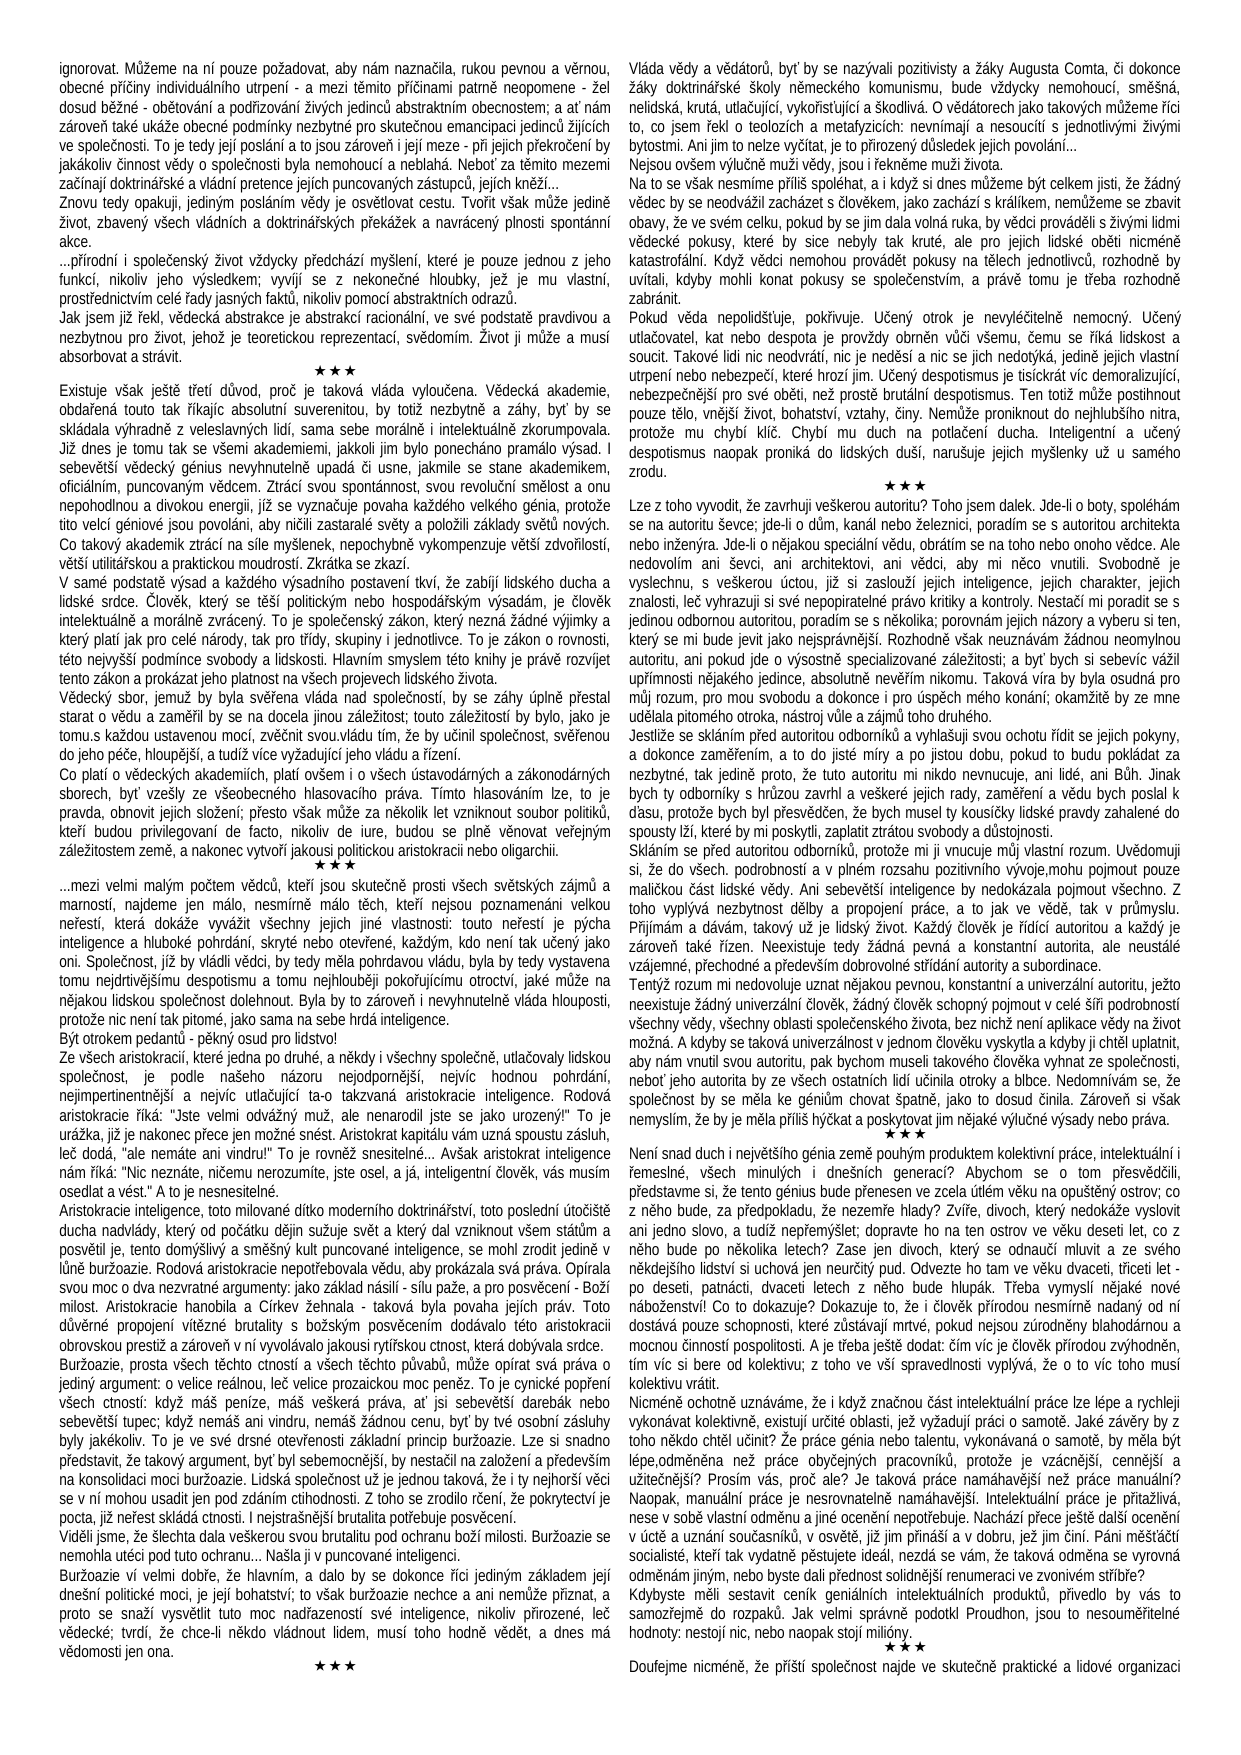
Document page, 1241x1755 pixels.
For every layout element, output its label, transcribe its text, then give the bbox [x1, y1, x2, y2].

text Nicméně ochotně uznáváme, že i když značnou část intelektuální práce lze lépe a rychleji vykonávat kolektivně, existují určité oblasti, jež vyžadují práci o samotě. Jaké závěry by z toho někdo chtěl učinit? Že práce génia nebo talentu, vykonávaná o samotě, by měla být lépe,odměněna než práce obyčejných pracovníků, protože je vzácnější, cennější a užitečnější? Prosím vás, proč ale? Je taková práce namáhavější než práce manuální? Naopak, manuální práce je nesrovnatelně namáhavější. Intelektuální práce je přitažlivá, nese v sobě vlastní odměnu a jiné ocenění nepotřebuje. Nachází přece ještě další ocenění v úctě a uznání současníků, v osvětě, již jim přináší a v dobru, jež jim činí. Páni měšťáčtí socialisté, kteří tak vydatně pěstujete ideál, nezdá se vám, že taková odměna se vyrovná odměnám jiným, nebo byste dali přednost solidnější renumeraci ve zvonivém stříbře? [629, 1393, 1181, 1584]
text Jak jsem již řekl, vědecká abstrakce je abstrakcí racionální, ve své podstatě pravdivou a nezbytnou pro život, jehož je teoretickou reprezentací, svědomím. Život ji může a musí absorbovat a strávit. [59, 308, 611, 366]
text Lze z toho vyvodit, že zavrhuji veškerou autoritu? Toho jsem dalek. Jde-li o boty, spoléhám se na autoritu ševce; jde-li o dům, kanál nebo železnici, poradím se s autoritou architekta nebo inženýra. Jde-li o nějakou speciální vědu, obrátím se na toho nebo onoho vědce. Ale nedovolím ani ševci, ani architektovi, ani vědci, aby mi něco vnutili. Svobodně je vyslechnu, s veškerou úctou, již si zaslouží jejich inteligence, jejich charakter, jejich znalosti, leč vyhrazuji si své nepopiratelné právo kritiky a kontroly. Nestačí mi poradit se s jedinou odbornou autoritou, poradím se s několika; porovnám jejich názory a vyberu si ten, který se mi bude jevit jako nejsprávnější. Rozhodně však neuznávám žádnou neomylnou autoritu, ani pokud jde o výsostně specializované záležitosti; a byť bych si sebevíc vážil upřímnosti nějakého jedince, absolutně nevěřím nikomu. Taková víra by byla osudná pro můj rozum, pro mou svobodu a dokonce i pro úspěch mého konání; okamžitě by ze mne udělala pitomého otroka, nástroj vůle a zájmů toho druhého. [629, 496, 1181, 726]
text Buržoazie ví velmi dobře, že hlavním, a dalo by se dokonce říci jediným základem její dnešní politické moci, je její bohatství; to však buržoazie nechce a ani nemůže přiznat, a proto se snaží vysvětlit tuto moc nadřazeností své inteligence, nikoliv přirozené, leč vědecké; tvrdí, že chce-li někdo vládnout lidem, musí toho hodně vědět, a dnes má vědomosti jen ona. [59, 1565, 611, 1661]
text Jestliže se skláním před autoritou odborníků a vyhlašuji svou ochotu řídit se jejich pokyny, a dokonce zaměřením, a to do jisté míry a po jistou dobu, pokud to budu pokládat za nezbytné, tak jedině proto, že tuto autoritu mi nikdo nevnucuje, ani lidé, ani Bůh. Jinak bych ty odborníky s hrůzou zavrhl a veškeré jejich rady, zaměření a vědu bych poslal k ďasu, protože bych byl přesvědčen, že bych musel ty kousíčky lidské pravdy zahalené do spousty lží, které by mi poskytli, zaplatit ztrátou svobody a důstojnosti. [629, 726, 1181, 841]
text Skláním se před autoritou odborníků, protože mi ji vnucuje můj vlastní rozum. Uvědomuji si, že do všech. podrobností a v plném rozsahu pozitivního vývoje,mohu pojmout pouze maličkou část lidské vědy. Ani sebevětší inteligence by nedokázala pojmout všechno. Z toho vyplývá nezbytnost dělby a propojení práce, a to jak ve vědě, tak v průmyslu. Přijímám a dávám, takový už je lidský život. Každý člověk je řídící autoritou a každý je zároveň také řízen. Neexistuje tedy žádná pevná a konstantní autorita, ale neustálé vzájemné, přechodné a především dobrovolné střídání autority a subordinace. [629, 841, 1181, 975]
text ignorovat. Můžeme na ní pouze požadovat, aby nám naznačila, rukou pevnou a věrnou, obecné příčiny individuálního utrpení - a mezi těmito příčinami patrně neopomene - žel dosud běžné - obětování a podřizování živých jedinců abstraktním obecnostem; a ať nám zároveň také ukáže obecné podmínky nezbytné pro skutečnou emancipaci jedinců žijících ve společnosti. To je tedy její poslání a to jsou zároveň i její meze - při jejich překročení by jakákoliv činnost vědy o společnosti byla nemohoucí a neblahá. Neboť za těmito mezemi začínají doktrinářské a vládní pretence jejích puncovaných zástupců, jejích kněží... [59, 59, 611, 193]
text Existuje však ještě třetí důvod, proč je taková vláda vyloučena. Vědecká akademie, obdařená touto tak říkajíc absolutní suverenitou, by totiž nezbytně a záhy, byť by se skládala výhradně z veleslavných lidí, sama sebe morálně i intelektuálně zkorumpovala. Již dnes je tomu tak se všemi akademiemi, jakkoli jim bylo ponecháno pramálo výsad. I sebevětší vědecký génius nevyhnutelně upadá či usne, jakmile se stane akademikem, oficiálním, puncovaným vědcem. Ztrácí svou spontánnost, svou revoluční smělost a onu nepohodlnou a divokou energii, jíž se vyznačuje povaha každého velkého génia, protože tito velcí géniové jsou povoláni, aby ničili zastaralé světy a položili základy světů nových. Co takový akademik ztrácí na síle myšlenek, nepochybně vykompenzuje větší zdvořilostí, větší utilitářskou a praktickou moudrostí. Zkrátka se zkazí. [59, 381, 611, 573]
text ««« [59, 860, 611, 875]
text ...přírodní i společenský život vždycky předchází myšlení, které je pouze jednou z jeho funkcí, nikoliv jeho výsledkem; vyvíjí se z nekonečné hloubky, jež je mu vlastní, prostřednictvím celé řady jasných faktů, nikoliv pomocí abstraktních odrazů. [59, 251, 611, 308]
text ...mezi velmi malým počtem vědců, kteří jsou skutečně prosti všech světských zájmů a marností, najdeme jen málo, nesmírně málo těch, kteří nejsou poznamenáni velkou neřestí, která dokáže vyvážit všechny jejich jiné vlastnosti: touto neřestí je pýcha inteligence a hluboké pohrdání, skryté nebo otevřené, každým, kdo není tak učený jako oni. Společnost, jíž by vládli vědci, by tedy měla pohrdavou vládu, byla by tedy vystavena tomu nejdrtivějšímu despotismu a tomu nejhlouběji pokořujícímu otroctví, jaké může na nějakou lidskou společnost dolehnout. Byla by to zároveň i nevyhnutelně vláda hlouposti, protože nic není tak pitomé, jako sama na sebe hrdá inteligence. [59, 875, 611, 1029]
text Viděli jsme, že šlechta dala veškerou svou brutalitu pod ochranu boží milosti. Buržoazie se nemohla utéci pod tuto ochranu... Našla ji v puncované inteligenci. [59, 1527, 611, 1565]
text Doufejme nicméně, že příští společnost najde ve skutečně praktické a lidové organizaci [629, 1657, 1181, 1676]
text Vědecký sbor, jemuž by byla svěřena vláda nad společností, by se záhy úplně přestal starat o vědu a zaměřil by se na docela jinou záležitost; touto záležitostí by bylo, jako je tomu.s každou ustavenou mocí, zvěčnit svou.vládu tím, že by učinil společnost, svěřenou do jeho péče, hloupější, a tudíž více vyžadující jeho vládu a řízení. [59, 688, 611, 764]
text Nejsou ovšem výlučně muži vědy, jsou i řekněme muži života. [629, 155, 1181, 174]
text Buržoazie, prosta všech těchto ctností a všech těchto půvabů, může opírat svá práva o jediný argument: o velice reálnou, leč velice prozaickou moc peněz. To je cynické popření všech ctností: když máš peníze, máš veškerá práva, ať jsi sebevětší darebák nebo sebevětší tupec; když nemáš ani vindru, nemáš žádnou cenu, byť by tvé osobní zásluhy byly jakékoliv. To je ve své drsné otevřenosti základní princip buržoazie. Lze si snadno představit, že takový argument, byť byl sebemocnější, by nestačil na založení a především na konsolidaci moci buržoazie. Lidská společnost už je jednou taková, že i ty nejhorší věci se v ní mohou usadit jen pod zdáním ctihodnosti. Z toho se zrodilo rčení, že pokrytectví je pocta, již neřest skládá ctnosti. I nejstrašnější brutalita potřebuje posvěcení. [59, 1354, 611, 1527]
text Ze všech aristokracií, které jedna po druhé, a někdy i všechny společně, utlačovaly lidskou společnost, je podle našeho názoru nejodpornější, nejvíc hodnou pohrdání, nejimpertinentnější a nejvíc utlačující ta-o takzvaná aristokracie inteligence. Rodová aristokracie říká: "Jste velmi odvážný muž, ale nenarodil jste se jako urozený!" To je urážka, již je nakonec přece jen možné snést. Aristokrat kapitálu vám uzná spoustu zásluh, leč dodá, "ale nemáte ani vindru!" To je rovněž snesitelné... Avšak aristokrat inteligence nám říká: "Nic neznáte, ničemu nerozumíte, jste osel, a já, inteligentní člověk, vás musím osedlat a vést." A to je nesnesitelné. [59, 1048, 611, 1201]
text Na to se však nesmíme příliš spoléhat, a i když si dnes můžeme být celkem jisti, že žádný vědec by se neodvážil zacházet s člověkem, jako zachází s králíkem, nemůžeme se zbavit obavy, že ve svém celku, pokud by se jim dala volná ruka, by vědci prováděli s živými lidmi vědecké pokusy, které by sice nebyly tak kruté, ale pro jejich lidské oběti nicméně katastrofální. Když vědci nemohou provádět pokusy na tělech jednotlivců, rozhodně by uvítali, kdyby mohli konat pokusy se společenstvím, a právě tomu je třeba rozhodně zabránit. [629, 174, 1181, 308]
text V samé podstatě výsad a každého výsadního postavení tkví, že zabíjí lidského ducha a lidské srdce. Člověk, který se těší politickým nebo hospodářským výsadám, je člověk intelektuálně a morálně zvrácený. To je společenský zákon, který nezná žádné výjimky a který platí jak pro celé národy, tak pro třídy, skupiny i jednotlivce. To je zákon o rovnosti, této nejvyšší podmínce svobody a lidskosti. Hlavním smyslem této knihy je právě rozvíjet tento zákon a prokázat jeho platnost na všech projevech lidského života. [59, 573, 611, 688]
text Aristokracie inteligence, toto milované dítko moderního doktrinářství, toto poslední útočiště ducha nadvlády, který od počátku dějin sužuje svět a který dal vzniknout všem státům a posvětil je, tento domýšlivý a směšný kult puncované inteligence, se mohl zrodit jedině v lůně buržoazie. Rodová aristokracie nepotřebovala vědu, aby prokázala svá práva. Opírala svou moc o dva nezvratné argumenty: jako základ násilí - sílu paže, a pro posvěcení - Boží milost. Aristokracie hanobila a Církev žehnala - taková byla povaha jejích práv. Toto důvěrné propojení vítězné brutality s božským posvěcením dodávalo této aristokracii obrovskou prestiž a zároveň v ní vyvolávalo jakousi rytířskou ctnost, která dobývala srdce. [59, 1201, 611, 1354]
text Být otrokem pedantů - pěkný osud pro lidstvo! [59, 1029, 611, 1048]
text Není snad duch i největšího génia země pouhým produktem kolektivní práce, intelektuální i řemeslné, všech minulých i dnešních generací? Abychom se o tom přesvědčili, představme si, že tento génius bude přenesen ve zcela útlém věku na opuštěný ostrov; co z něho bude, za předpokladu, že nezemře hlady? Zvíře, divoch, který nedokáže vyslovit ani jedno slovo, a tudíž nepřemýšlet; dopravte ho na ten ostrov ve věku deseti let, co z něho bude po několika letech? Zase jen divoch, který se odnaučí mluvit a ze svého někdejšího lidství si uchová jen neurčitý pud. Odvezte ho tam ve věku dvaceti, třiceti let - po deseti, patnácti, dvaceti letech z něho bude hlupák. Třeba vymyslí nějaké nové náboženství! Co to dokazuje? Dokazuje to, že i člověk přírodou nesmírně nadaný od ní dostává pouze schopnosti, které zůstávají mrtvé, pokud nejsou zúrodněny blahodárnou a mocnou činností pospolitosti. A je třeba ještě dodat: čím víc je člověk přírodou zvýhodněn, tím víc si bere od kolektivu; z toho ve vší spravedlnosti vyplývá, že o to víc toho musí kolektivu vrátit. [629, 1144, 1181, 1393]
text ««« [629, 481, 1181, 496]
text Pokud věda nepolidšťuje, pokřivuje. Učený otrok je nevyléčitelně nemocný. Učený utlačovatel, kat nebo despota je provždy obrněn vůči všemu, čemu se říká lidskost a soucit. Takové lidi nic neodvrátí, nic je neděsí a nic se jich nedotýká, jedině jejich vlastní utrpení nebo nebezpečí, které hrozí jim. Učený despotismus je tisíckrát víc demoralizující, nebezpečnější pro své oběti, než prostě brutální despotismus. Ten totiž může postihnout pouze tělo, vnější život, bohatství, vztahy, činy. Nemůže proniknout do nejhlubšího nitra, protože mu chybí klíč. Chybí mu duch na potlačení ducha. Inteligentní a učený despotismus naopak proniká do lidských duší, narušuje jejich myšlenky už u samého zrodu. [629, 308, 1181, 481]
text ««« [59, 366, 611, 381]
text Tentýž rozum mi nedovoluje uznat nějakou pevnou, konstantní a univerzální autoritu, ježto neexistuje žádný univerzální člověk, žádný člověk schopný pojmout v celé šíři podrobností všechny vědy, všechny oblasti společenského života, bez nichž není aplikace vědy na život možná. A kdyby se taková univerzálnost v jednom člověku vyskytla a kdyby ji chtěl uplatnit, aby nám vnutil svou autoritu, pak bychom museli takového člověka vyhnat ze společnosti, neboť jeho autorita by ze všech ostatních lidí učinila otroky a blbce. Nedomnívám se, že společnost by se měla ke géniům chovat špatně, jako to dosud činila. Zároveň si však nemyslím, že by je měla příliš hýčkat a poskytovat jim nějaké výlučné výsady nebo práva. [629, 975, 1181, 1128]
text Znovu tedy opakuji, jediným posláním vědy je osvětlovat cestu. Tvořit však může jedině život, zbavený všech vládních a doktrinářských překážek a navrácený plnosti spontánní akce. [59, 193, 611, 251]
text ««« [629, 1642, 1181, 1657]
text ««« [629, 1128, 1181, 1144]
text Vláda vědy a vědátorů, byť by se nazývali pozitivisty a žáky Augusta Comta, či dokonce žáky doktrinářské školy německého komunismu, bude vždycky nemohoucí, směšná, nelidská, krutá, utlačující, vykořisťující a škodlivá. O vědátorech jako takových můžeme říci to, co jsem řekl o teolozích a metafyzicích: nevnímají a nesoucítí s jednotlivými živými bytostmi. Ani jim to nelze vyčítat, je to přirozený důsledek jejich povolání... [629, 59, 1181, 155]
text Kdybyste měli sestavit ceník geniálních intelektuálních produktů, přivedlo by vás to samozřejmě do rozpaků. Jak velmi správně podotkl Proudhon, jsou to nesouměřitelné hodnoty: nestojí nic, nebo naopak stojí milióny. [629, 1584, 1181, 1642]
text Co platí o vědeckých akademiích, platí ovšem i o všech ústavodárných a zákonodárných sborech, byť vzešly ze všeobecného hlasovacího práva. Tímto hlasováním lze, to je pravda, obnovit jejich složení; přesto však může za několik let vzniknout soubor politiků, kteří budou privilegovaní de facto, nikoliv de iure, budou se plně věnovat veřejným záležitostem země, a nakonec vytvoří jakousi politickou aristokracii nebo oligarchii. [59, 764, 611, 860]
text ««« [59, 1661, 611, 1676]
